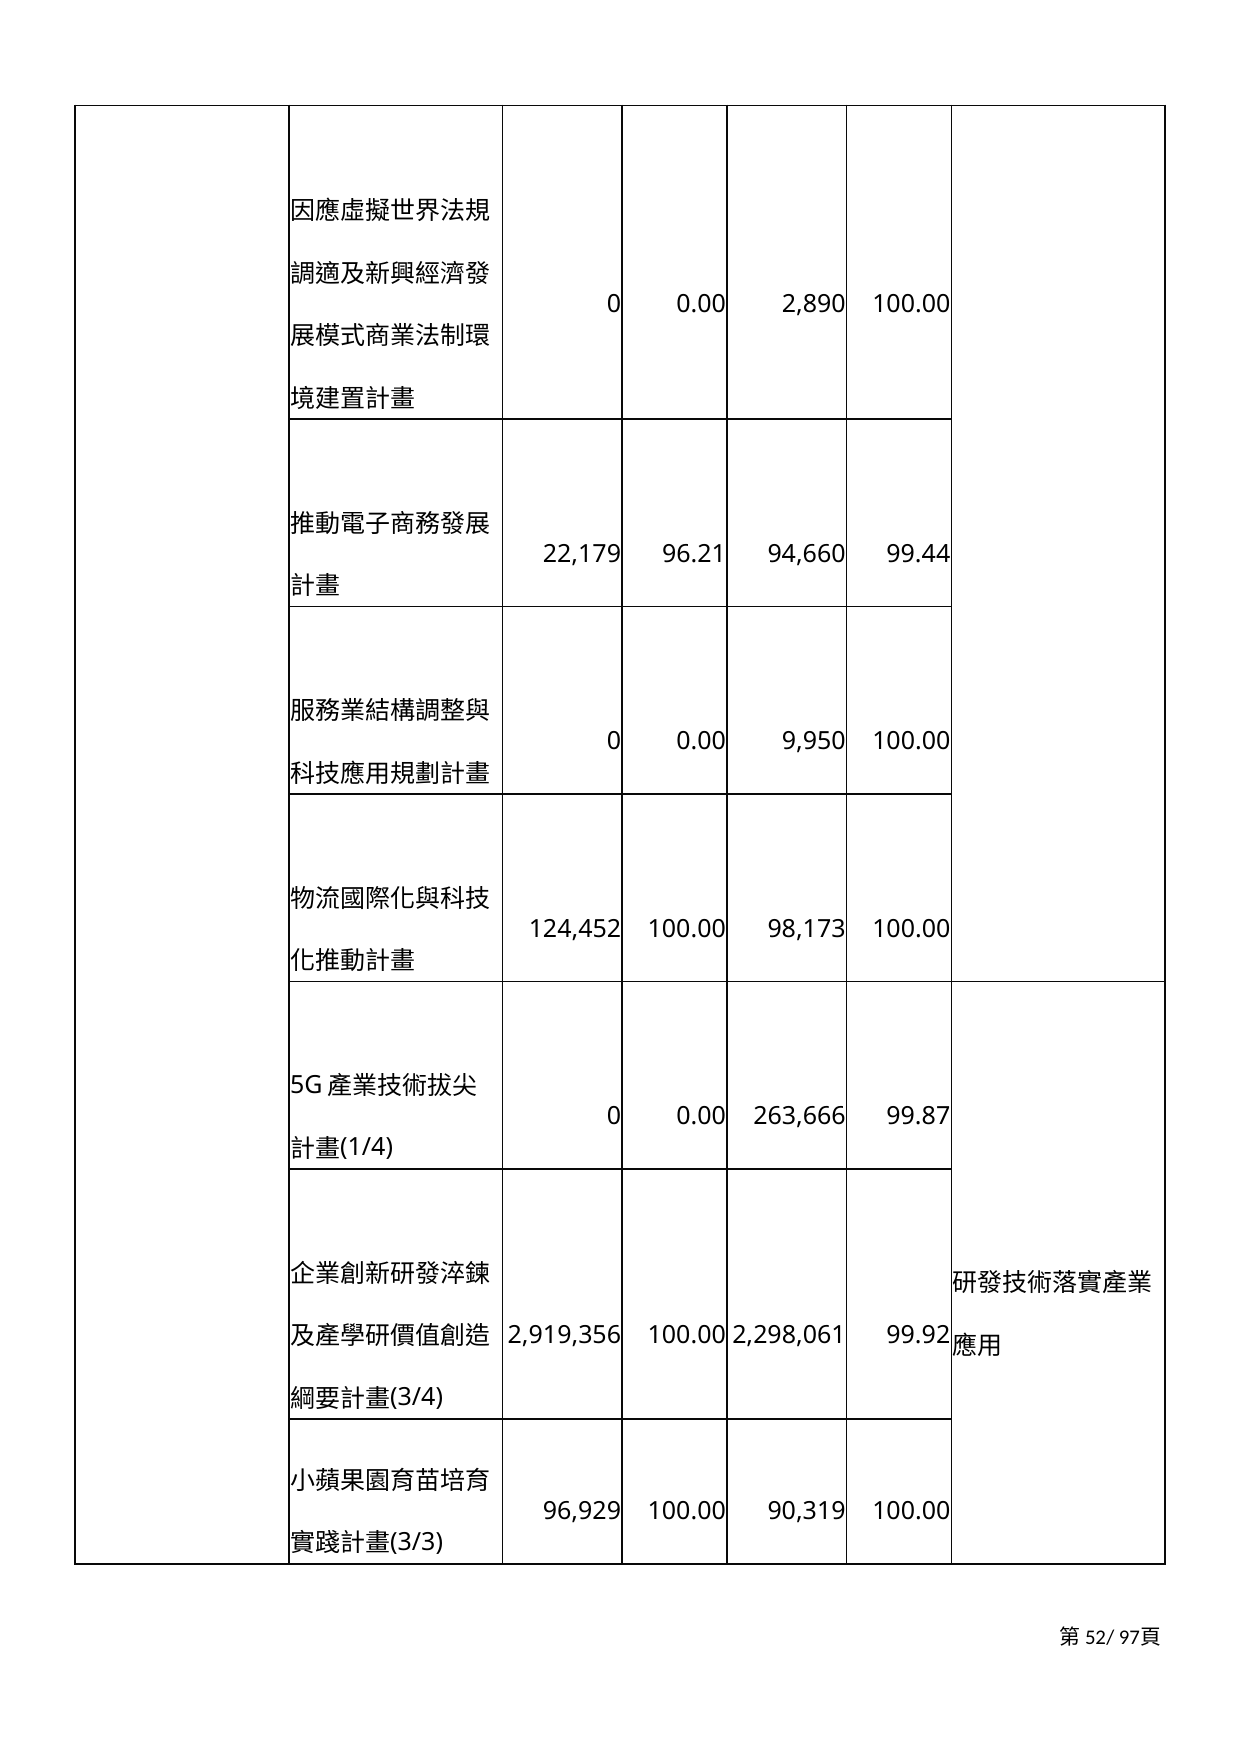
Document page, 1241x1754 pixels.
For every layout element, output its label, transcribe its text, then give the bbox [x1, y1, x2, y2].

table_cell 0 [503, 607, 621, 793]
table_cell 5G產業技術拔尖計畫(1/4) [290, 982, 502, 1168]
table_cell 100.00 [847, 106, 951, 418]
table_cell 96.21 [623, 420, 726, 606]
table_cell 物流國際化與科技化推動計畫 [290, 795, 502, 981]
table_cell 94,660 [728, 420, 846, 606]
table_cell 100.00 [623, 1170, 726, 1418]
table_cell [952, 106, 1164, 981]
table_cell [76, 106, 288, 1563]
table_cell 2,298,061 [728, 1170, 846, 1418]
table_cell 99.87 [847, 982, 951, 1168]
table_cell 99.92 [847, 1170, 951, 1418]
table_cell 0 [503, 106, 621, 418]
table_cell 2,890 [728, 106, 846, 418]
table_cell 100.00 [623, 1420, 726, 1563]
table_cell 0.00 [623, 982, 726, 1168]
table_cell 100.00 [847, 795, 951, 981]
table_cell 企業創新研發淬鍊及產學研價值創造綱要計畫(3/4) [290, 1170, 502, 1418]
table_cell 100.00 [847, 1420, 951, 1563]
table_cell 100.00 [847, 607, 951, 793]
table_cell 2,919,356 [503, 1170, 621, 1418]
table_cell 100.00 [623, 795, 726, 981]
table_cell 小蘋果園育苗培育實踐計畫(3/3) [290, 1420, 502, 1563]
table_cell 推動電子商務發展計畫 [290, 420, 502, 606]
table_cell 22,179 [503, 420, 621, 606]
table_cell 研發技術落實產業應用 [952, 982, 1164, 1563]
table_cell 99.44 [847, 420, 951, 606]
table_cell 9,950 [728, 607, 846, 793]
table_cell 96,929 [503, 1420, 621, 1563]
table_cell 90,319 [728, 1420, 846, 1563]
table_cell 0.00 [623, 607, 726, 793]
table_cell 0.00 [623, 106, 726, 418]
table_cell 263,666 [728, 982, 846, 1168]
table_cell 0 [503, 982, 621, 1168]
table_cell 98,173 [728, 795, 846, 981]
table_cell 124,452 [503, 795, 621, 981]
table_cell 服務業結構調整與科技應用規劃計畫 [290, 607, 502, 793]
table_cell 因應虛擬世界法規調適及新興經濟發展模式商業法制環境建置計畫 [290, 106, 502, 418]
